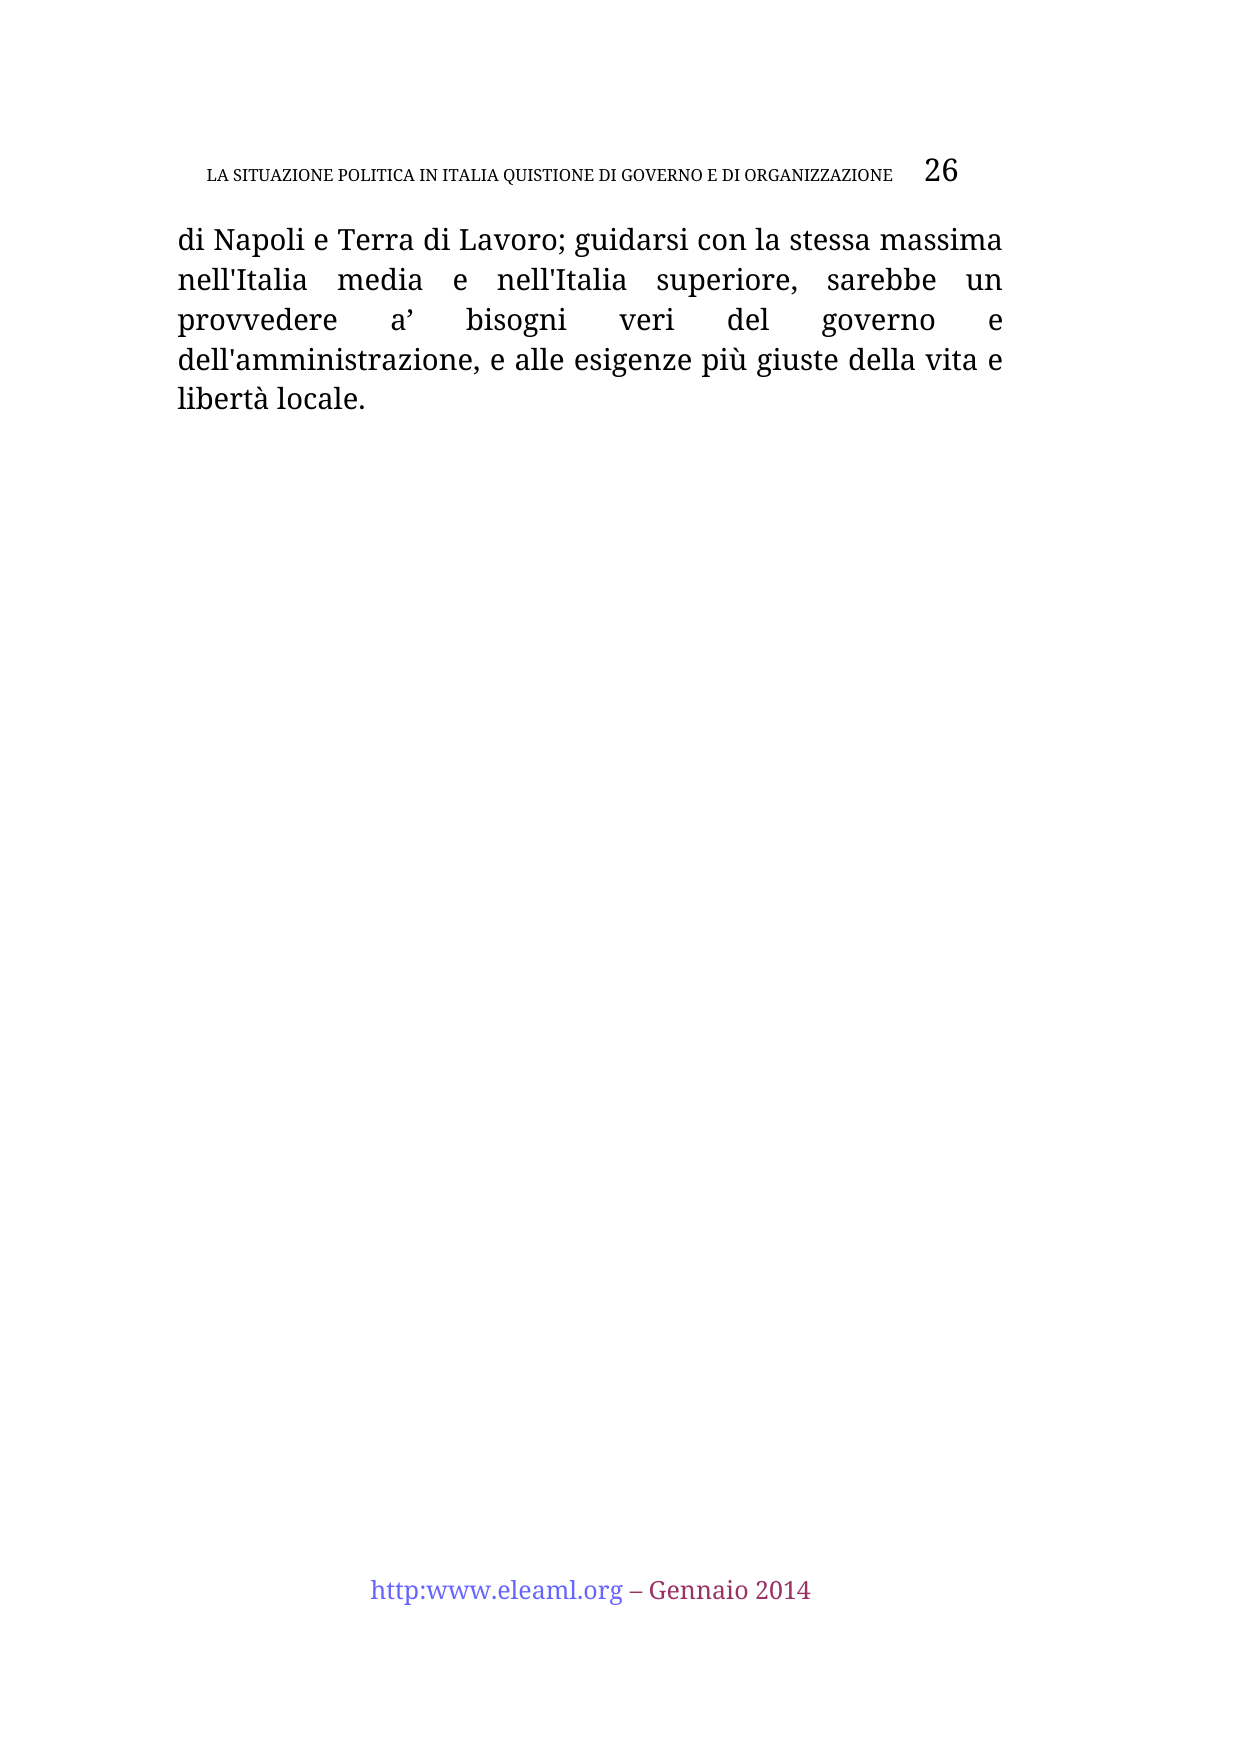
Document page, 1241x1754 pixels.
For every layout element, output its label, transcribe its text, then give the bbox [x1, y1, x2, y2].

text di Napoli e Terra di Lavoro; guidarsi con la stessa massima nell'Italia media e nell'Italia superiore, sarebbe un provvedere a’ bisogni veri del governo e dell'amministrazione, e alle esigenze più giuste della vita e libertà locale. [177, 220, 1004, 418]
